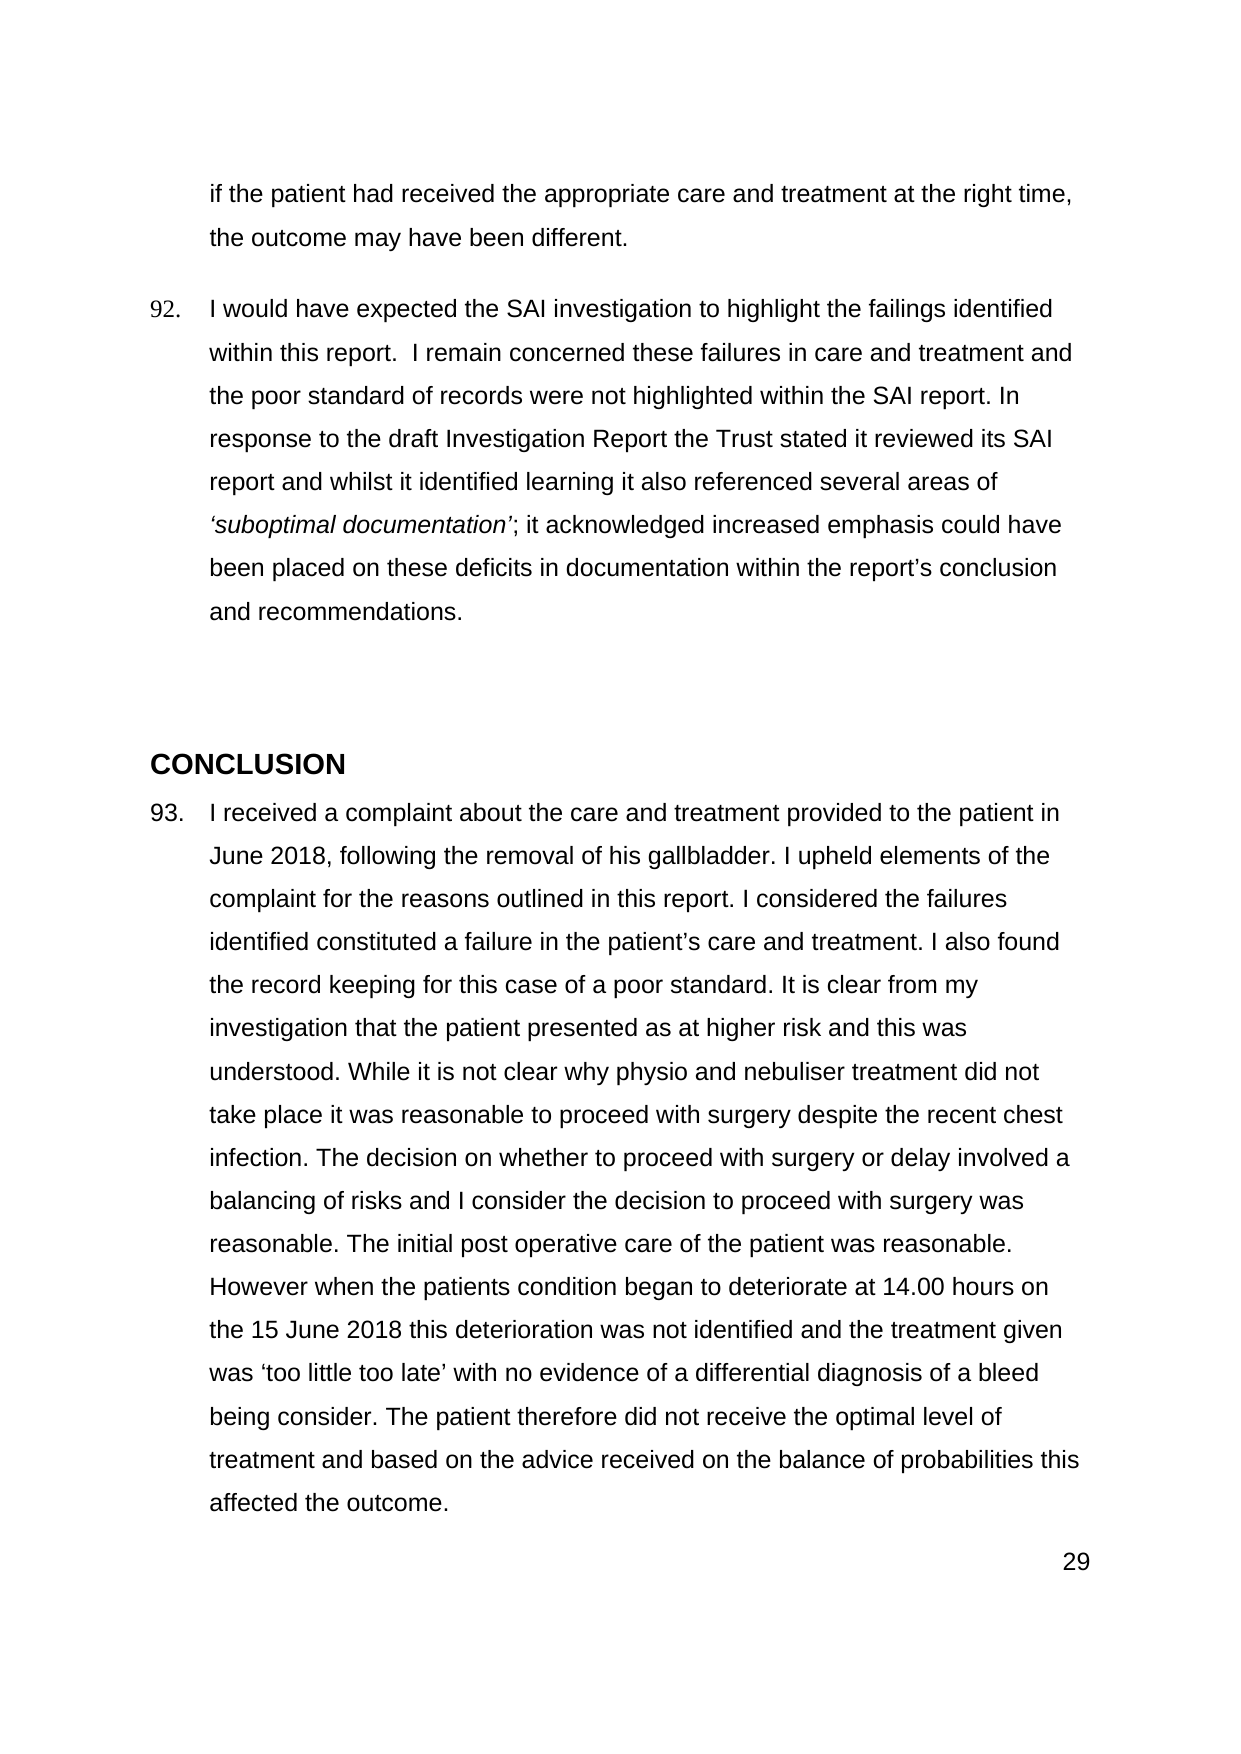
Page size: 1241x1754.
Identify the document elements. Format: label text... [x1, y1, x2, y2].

list I received a complaint about the care and treatment provided to the patient in June 2018, following the removal of his gallbladder. I upheld elements of the complaint for the reasons outlined in this report. I considered the failures identified constituted a failure in the patient’s care and treatment. I also found the record keeping for this case of a poor standard. It is clear from my investigation that the patient presented as at higher risk and this was understood. While it is not clear why physio and nebuliser treatment did not take place it was reasonable to proceed with surgery despite the recent chest infection. The decision on whether to proceed with surgery or delay involved a balancing of risks and I consider the decision to proceed with surgery was reasonable. The initial post operative care of the patient was reasonable. However when the patients condition began to deteriorate at 14.00 hours on the 15 June 2018 this deterioration was not identified and the treatment given was ‘too little too late’ with no evidence of a differential diagnosis of a bleed being consider. The patient therefore did not receive the optimal level of treatment and based on the advice received on the balance of probabilities this affected the outcome. [150, 798, 1090, 1516]
list if the patient had received the appropriate care and treatment at the right time, the outcome may have been different. [150, 179, 1090, 251]
list I would have expected the SAI investigation to highlight the failings identified within this report. I remain concerned these failures in care and treatment and the poor standard of records were not highlighted within the SAI report. In response to the draft Investigation Report the Trust stated it reviewed its SAI report and whilst it identified learning it also referenced several areas of ‘suboptimal documentation’; it acknowledged increased emphasis could have been placed on these deficits in documentation within the report’s conclusion and recommendations. [150, 294, 1090, 625]
text CONCLUSION [150, 747, 1090, 781]
